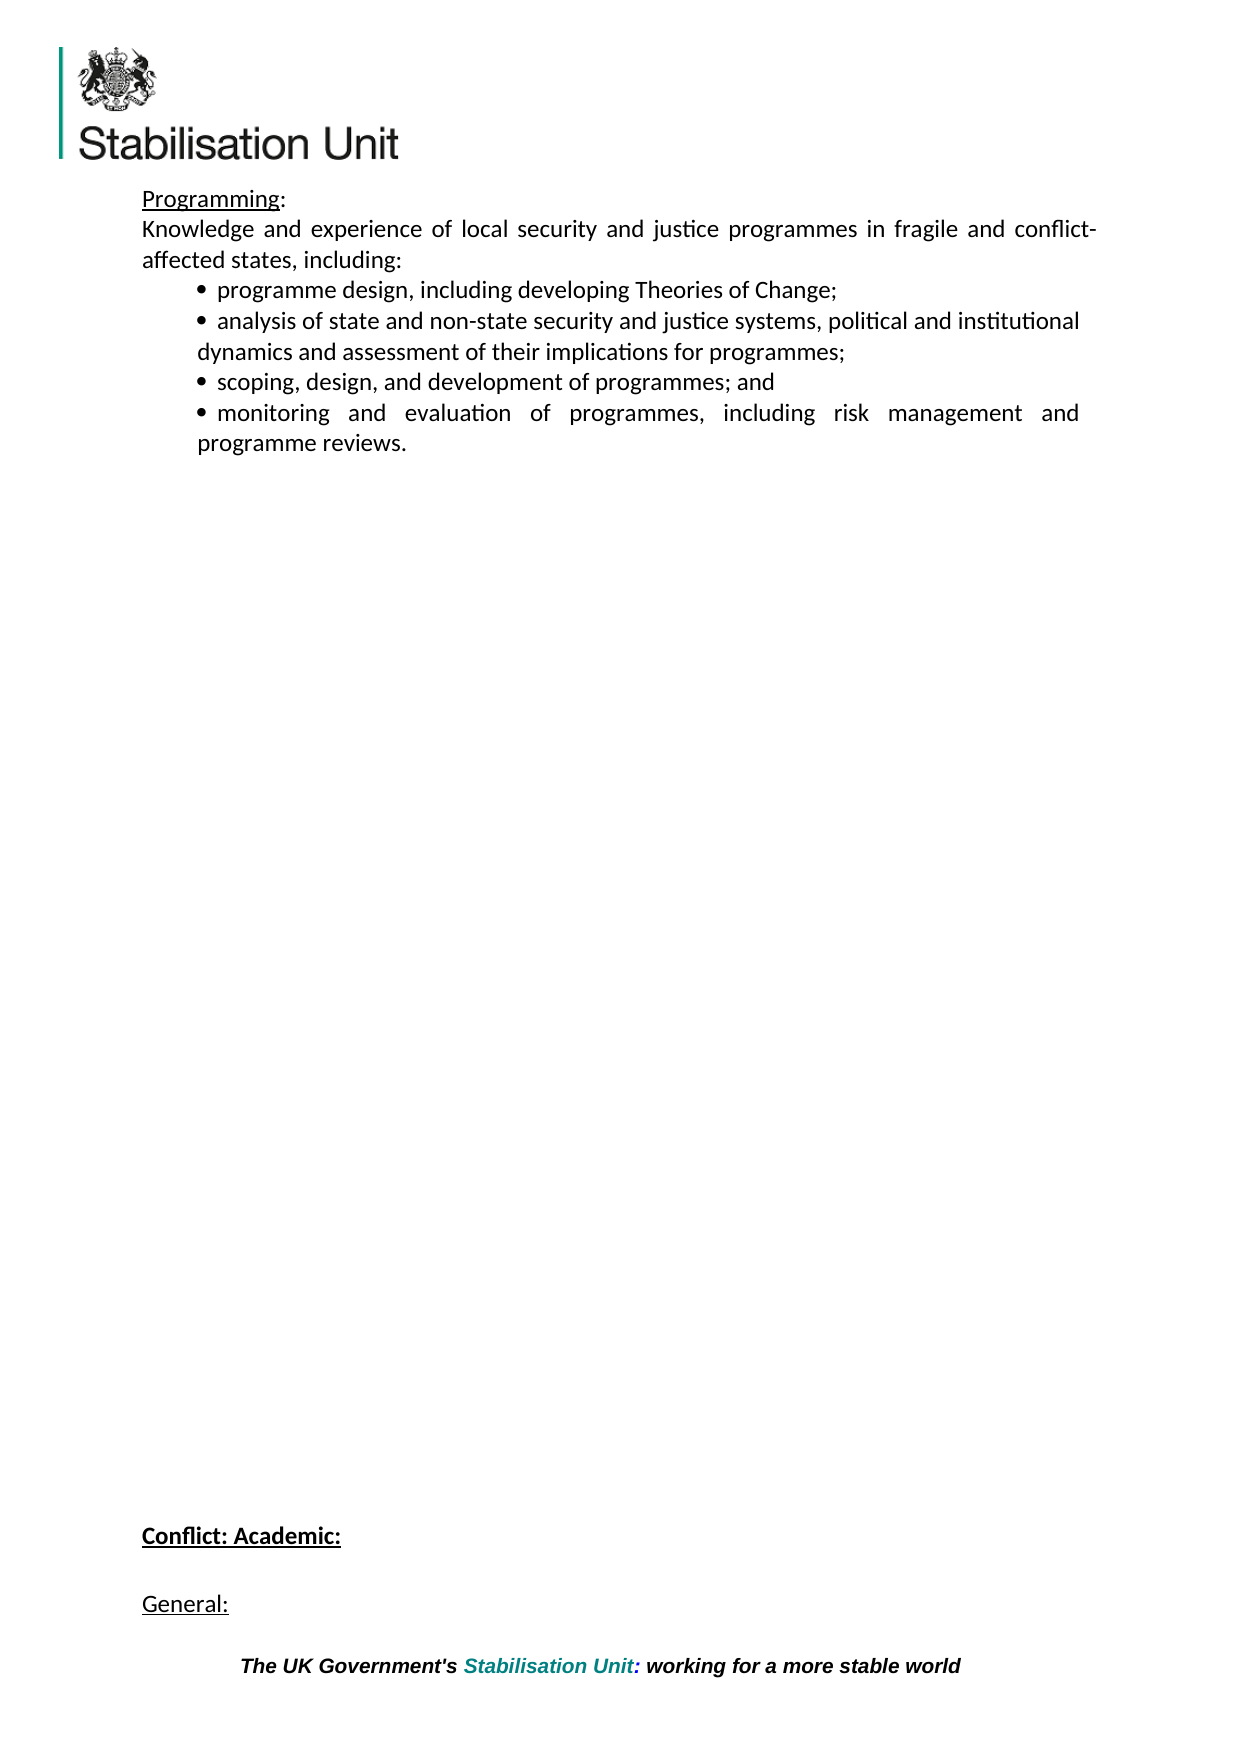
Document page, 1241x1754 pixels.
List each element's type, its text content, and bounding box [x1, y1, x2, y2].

subtitle Conflict: Academic: [142, 1521, 1098, 1551]
text Programming: [142, 183, 1098, 214]
list programme design, including developing Theories of Change; [197, 275, 1081, 305]
text Knowledge and experience of local security and justice programmes in fragile and conflict-affected states, including: [142, 214, 1098, 275]
list scoping, design, and development of programmes; and [197, 366, 1081, 397]
list analysis of state and non-state security and justice systems, political and institutional dynamics and assessment of their implications for programmes; [197, 305, 1081, 366]
list monitoring and evaluation of programmes, including risk management and programme reviews. [197, 397, 1081, 458]
text General: [142, 1588, 1098, 1618]
